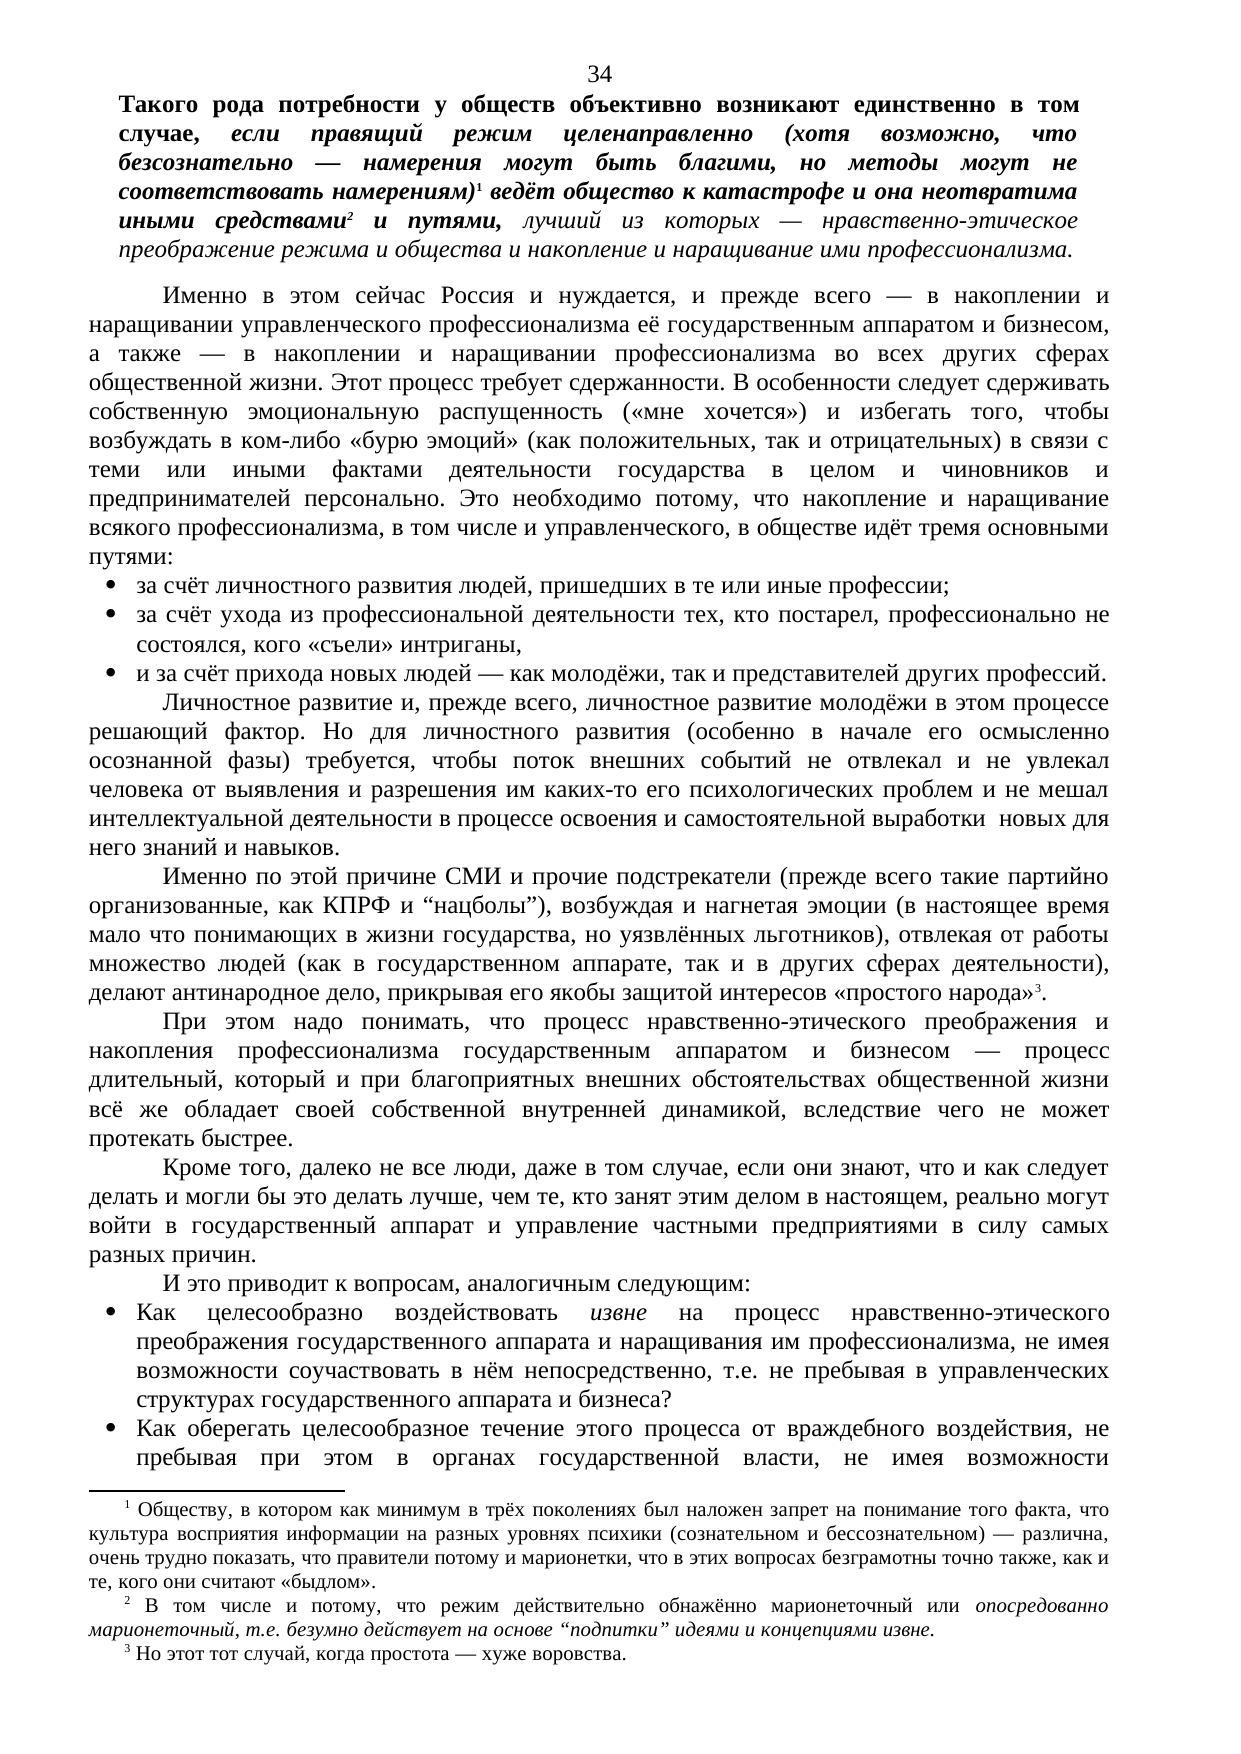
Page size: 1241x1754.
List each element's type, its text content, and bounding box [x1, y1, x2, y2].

list и за счёт прихода новых людей — как молодёжи, так и представителей других профессий. [106, 657, 1110, 687]
text В том числе и потому, что режим действительно обнажённо марионеточный или опосредованно марионеточный, т.е. безумно действует на основе “подпитки” идеями и концепциями извне. [89, 1593, 1110, 1641]
text При этом надо понимать, что процесс нравственно-этического преображения и накопления профессионализма государственным аппаратом и бизнесом — процесс длительный, который и при благоприятных внешних обстоятельствах общественной жизни всё же обладает своей собственной внутренней динамикой, вследствие чего не может протекать быстрее. [89, 1006, 1110, 1152]
text И это приводит к вопросам, аналогичным следующим: [89, 1268, 1110, 1297]
list за счёт ухода из профессиональной деятельности тех, кто постарел, профессионально не состоялся, кого «съели» интриганы, [106, 599, 1110, 657]
text Кроме того, далеко не все люди, даже в том случае, если они знают, что и как следует делать и могли бы это делать лучше, чем те, кто занят этим делом в настоящем, реально могут войти в государственный аппарат и управление частными предприятиями в силу самых разных причин. [89, 1152, 1110, 1268]
list Как целесообразно воздействовать извне на процесс нравственно-этического преображения государственного аппарата и наращивания им профессионализма, не имея возможности соучаствовать в нём непосредственно, т.е. не пребывая в управленческих структурах государственного аппарата и бизнеса? [106, 1297, 1110, 1413]
text Личностное развитие и, прежде всего, личностное развитие молодёжи в этом процессе решающий фактор. Но для личностного развития (особенно в начале его осмысленно осознанной фазы) требуется, чтобы поток внешних событий не отвлекал и не увлекал человека от выявления и разрешения им каких-то его психологических проблем и не мешал интеллектуальной деятельности в процессе освоения и самостоятельной выработки новых для него знаний и навыков. [89, 687, 1110, 861]
text Именно по этой причине СМИ и прочие подстрекатели (прежде всего такие партийно организованные, как КПРФ и “нацболы”), возбуждая и нагнетая эмоции (в настоящее время мало что понимающих в жизни государства, но уязвлённых льготников), отвлекая от работы множество людей (как в государственном аппарате, так и в других сферах деятельности), делают антинародное дело, прикрывая его якобы защитой интересов «простого народа». [89, 861, 1110, 1006]
text Обществу, в котором как минимум в трёх поколениях был наложен запрет на понимание того факта, что культура восприятия информации на разных уровнях психики (сознательном и бессознательном) — различна, очень трудно показать, что правители потому и марионетки, что в этих вопросах безграмотны точно также, как и те, кого они считают «быдлом». [89, 1497, 1110, 1593]
list за счёт личностного развития людей, пришедших в те или иные профессии; [106, 570, 1110, 599]
text Но этот тот случай, когда простота — хуже воровства. [89, 1641, 1110, 1665]
text Такого рода потребности у обществ объективно возникают единственно в том случае, если правящий режим целенаправленно (хотя возможно, что безсознательно — намерения могут быть благими, но методы могут не соответствовать намерениям) ведёт общество к катастрофе и она неотвратима иными средствами и путями, лучший из которых — нравственно-этическое преображение режима и общества и накопление и наращивание ими профессионализма. [118, 89, 1081, 263]
list Как оберегать целесообразное течение этого процесса от враждебного воздействия, не пребывая при этом в органах государственной власти, не имея возможности [106, 1413, 1110, 1471]
text Именно в этом сейчас Россия и нуждается, и прежде всего — в накоплении и наращивании управленческого профессионализма её государственным аппаратом и бизнесом, а также — в накоплении и наращивании профессионализма во всех других сферах общественной жизни. Этот процесс требует сдержанности. В особенности следует сдерживать собственную эмоциональную распущенность («мне хочется») и избегать того, чтобы возбуждать в ком-либо «бурю эмоций» (как положительных, так и отрицательных) в связи с теми или иными фактами деятельности государства в целом и чиновников и предпринимателей персонально. Это необходимо потому, что накопление и наращивание всякого профессионализма, в том числе и управленческого, в обществе идёт тремя основными путями: [89, 280, 1110, 570]
